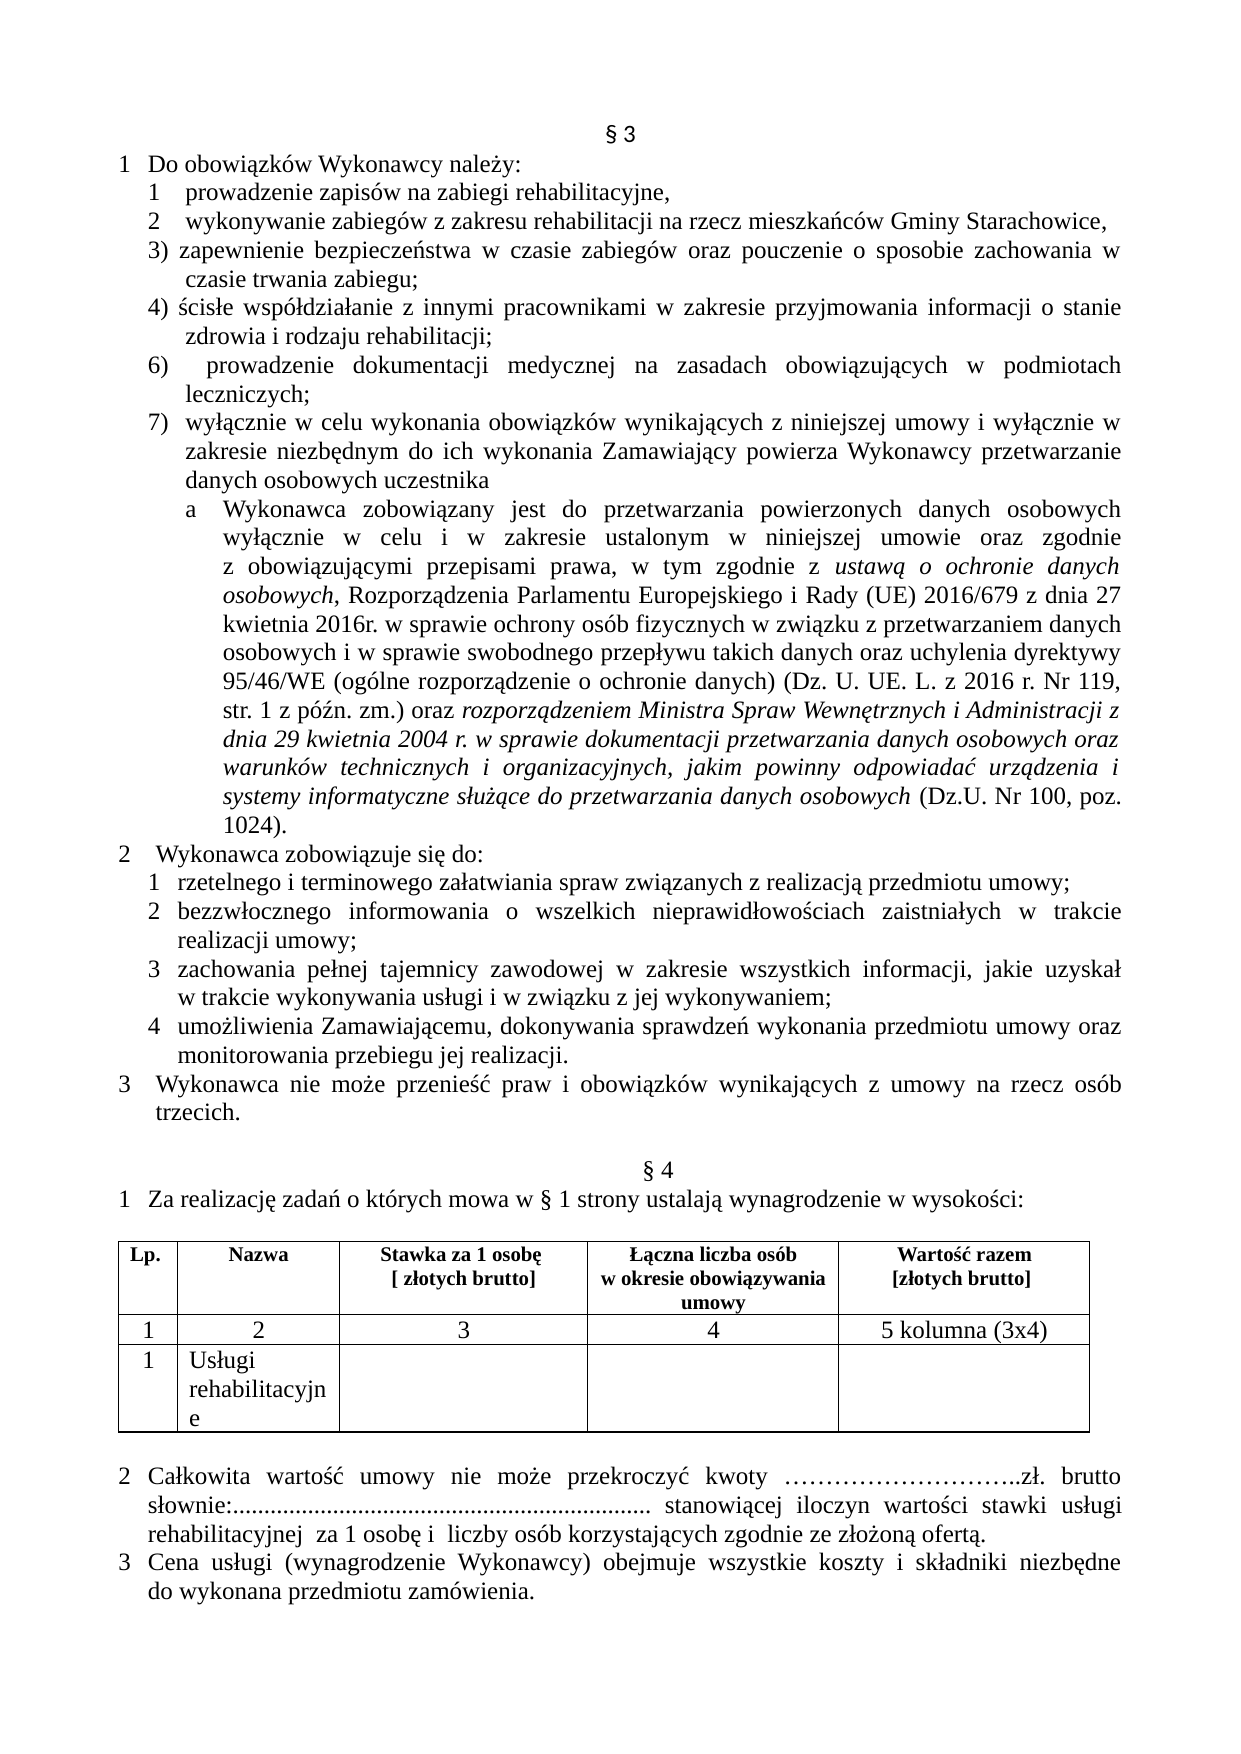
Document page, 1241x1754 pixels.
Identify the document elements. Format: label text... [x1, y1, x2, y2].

table_cell [588, 1345, 838, 1431]
list Za realizację zadań o których mowa w § 1 strony ustalają wynagrodzenie w wysokości: [118, 1184, 1122, 1212]
list prowadzenie zapisów na zabiegi rehabilitacyjne, [148, 177, 1122, 206]
list zachowania pełnej tajemnicy zawodowej w zakresie wszystkich informacji, jakie uzyskał w trakcie wykonywania usługi i w związku z jej wykonywaniem; [148, 954, 1122, 1011]
table_cell [340, 1345, 587, 1431]
list 7) wyłącznie w celu wykonania obowiązków wynikających z niniejszej umowy i wyłącznie w zakresie niezbędnym do ich wykonania Zamawiający powierza Wykonawcy przetwarzanie danych osobowych uczestnika [148, 407, 1122, 494]
list Wykonawca nie może przenieść praw i obowiązków wynikających z umowy na rzecz osób trzecich. [118, 1069, 1122, 1126]
list rzetelnego i terminowego załatwiania spraw związanych z realizacją przedmiotu umowy; [148, 867, 1122, 896]
list wykonywanie zabiegów z zakresu rehabilitacji na rzecz mieszkańców Gminy Starachowice, [148, 206, 1122, 235]
list umożliwienia Zamawiającemu, dokonywania sprawdzeń wykonania przedmiotu umowy oraz monitorowania przebiegu jej realizacji. [148, 1011, 1122, 1069]
table_header Wartość razem [złotych brutto] [839, 1242, 1089, 1314]
list § 4 [193, 1155, 1122, 1184]
list 4) ścisłe współdziałanie z innymi pracownikami w zakresie przyjmowania informacji o stanie zdrowia i rodzaju rehabilitacji; [148, 292, 1122, 350]
table_header Stawka za 1 osobę [ złotych brutto] [340, 1242, 587, 1314]
list Wykonawca zobowiązany jest do przetwarzania powierzonych danych osobowych wyłącznie w celu i w zakresie ustalonym w niniejszej umowie oraz zgodnie z obowiązującymi przepisami prawa, w tym zgodnie z ustawą o ochronie danych osobowych, Rozporządzenia Parlamentu Europejskiego i Rady (UE) 2016/679 z dnia 27 kwietnia 2016r. w sprawie ochrony osób fizycznych w związku z przetwarzaniem danych osobowych i w sprawie swobodnego przepływu takich danych oraz uchylenia dyrektywy 95/46/WE (ogólne rozporządzenie o ochronie danych) (Dz. U. UE. L. z 2016 r. Nr 119, str. 1 z późn. zm.) oraz rozporządzeniem Ministra Spraw Wewnętrznych i Administracji z dnia 29 kwietnia 2004 r. w sprawie dokumentacji przetwarzania danych osobowych oraz warunków technicznych i organizacyjnych, jakim powinny odpowiadać urządzenia i systemy informatyczne służące do przetwarzania danych osobowych (Dz.U. Nr 100, poz. 1024). [185, 494, 1122, 839]
table_cell 2 [178, 1315, 339, 1344]
table_cell 5 kolumna (3x4) [839, 1315, 1089, 1344]
list 3) zapewnienie bezpieczeństwa w czasie zabiegów oraz pouczenie o sposobie zachowania w czasie trwania zabiegu; [148, 235, 1122, 292]
list Całkowita wartość umowy nie może przekroczyć kwoty ………………………..zł. brutto słownie:................................................................... stanowiącej iloczyn wartości stawki usługi rehabilitacyjnej za 1 osobę i liczby osób korzystających zgodnie ze złożoną ofertą. [118, 1461, 1122, 1547]
list Do obowiązków Wykonawcy należy: [118, 149, 1122, 177]
list bezzwłocznego informowania o wszelkich nieprawidłowościach zaistniałych w trakcie realizacji umowy; [148, 896, 1122, 954]
list Wykonawca zobowiązuje się do: [118, 839, 1122, 867]
list Cena usługi (wynagrodzenie Wykonawcy) obejmuje wszystkie koszty i składniki niezbędne do wykonana przedmiotu zamówienia. [118, 1547, 1122, 1605]
table_cell 4 [588, 1315, 838, 1344]
table_header Lp. [119, 1242, 177, 1314]
table_header Nazwa [178, 1242, 339, 1314]
text § 3 [118, 118, 1122, 149]
table_cell 3 [340, 1315, 587, 1344]
table_cell 1 [119, 1315, 177, 1344]
table_cell [839, 1345, 1089, 1431]
table_cell Usługi rehabilitacyjne [178, 1345, 339, 1431]
table_cell 1 [119, 1345, 177, 1431]
list 6) prowadzenie dokumentacji medycznej na zasadach obowiązujących w podmiotach leczniczych; [148, 350, 1122, 407]
table_header Łączna liczba osób w okresie obowiązywania umowy [588, 1242, 838, 1314]
